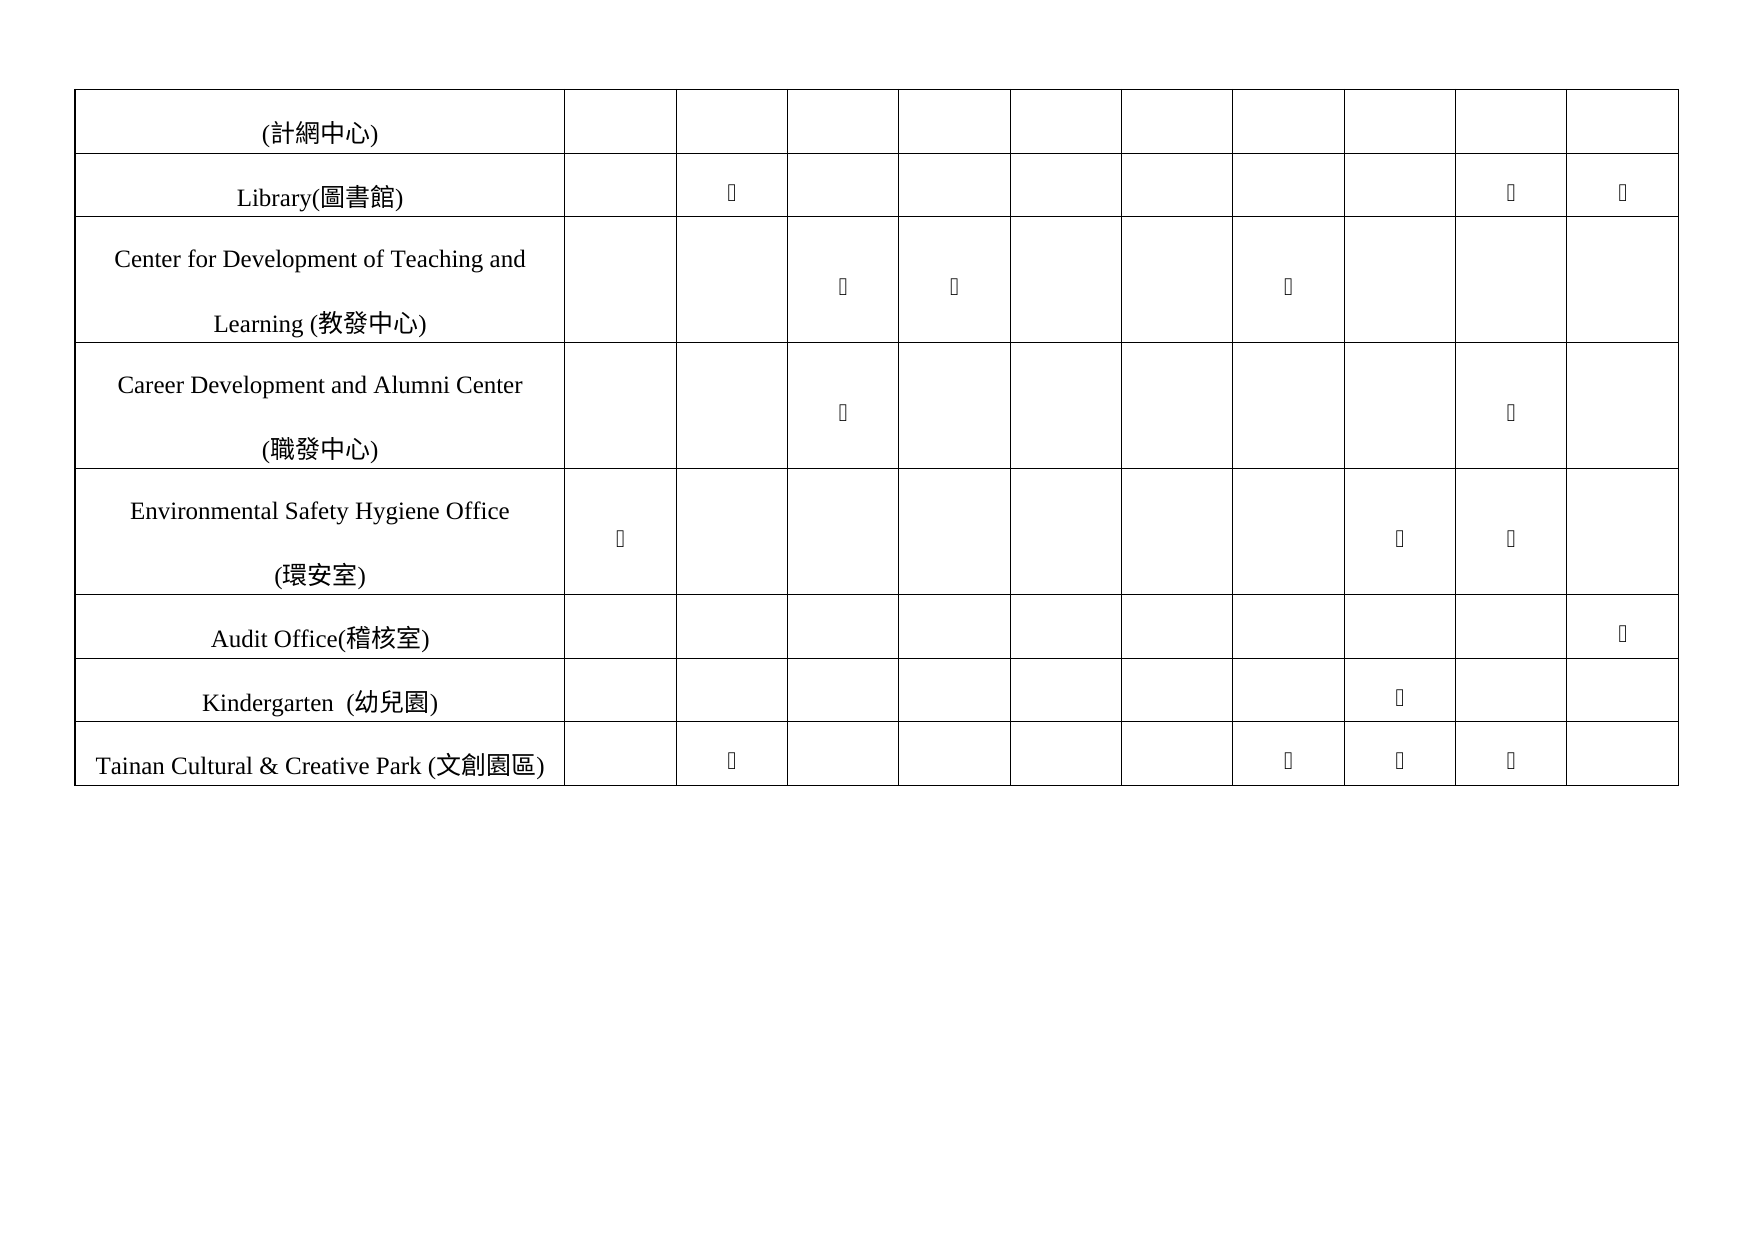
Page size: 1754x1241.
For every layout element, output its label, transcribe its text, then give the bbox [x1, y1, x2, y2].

table_cell [899, 659, 1010, 721]
table_cell [899, 154, 1010, 216]
table_cell  [677, 154, 787, 216]
table_cell [1122, 595, 1232, 658]
table_cell [1567, 722, 1678, 785]
table_cell [677, 217, 787, 342]
table_cell  [1345, 659, 1455, 721]
table_cell [1456, 659, 1566, 721]
table_cell [788, 154, 898, 216]
table_cell [1122, 343, 1232, 468]
table_cell [1011, 595, 1121, 658]
table_cell [788, 659, 898, 721]
table_cell [1233, 595, 1344, 658]
table_cell [788, 469, 898, 594]
table_cell [1233, 659, 1344, 721]
table_cell  [899, 217, 1010, 342]
table_cell [1011, 343, 1121, 468]
table_cell [565, 659, 676, 721]
table_cell [1567, 659, 1678, 721]
table_cell  [1456, 154, 1566, 216]
table_cell [1011, 90, 1121, 152]
table_cell [1122, 659, 1232, 721]
table_cell Library(圖書館) [76, 154, 564, 216]
table_cell [1345, 595, 1455, 658]
table_cell [565, 154, 676, 216]
table_cell Kindergarten (幼兒園) [76, 659, 564, 721]
table_cell [565, 343, 676, 468]
table_cell Environmental Safety Hygiene Office (環安室) [76, 469, 564, 594]
table_cell [1122, 154, 1232, 216]
table_cell Center for Development of Teaching and Learning (教發中心) [76, 217, 564, 342]
table_cell [565, 722, 676, 785]
table_cell [788, 722, 898, 785]
table_cell  [677, 722, 787, 785]
table_cell [677, 595, 787, 658]
table_cell [1122, 469, 1232, 594]
table_cell [788, 595, 898, 658]
table_cell  [788, 343, 898, 468]
table_cell [1011, 469, 1121, 594]
table_cell  [1345, 469, 1455, 594]
table_cell  [1567, 595, 1678, 658]
table_cell (計網中心) [76, 90, 564, 152]
table_cell [1122, 722, 1232, 785]
table_cell [788, 90, 898, 152]
table_cell [1233, 469, 1344, 594]
table_cell Career Development and Alumni Center (職發中心) [76, 343, 564, 468]
table_cell [1456, 217, 1566, 342]
table_cell [565, 595, 676, 658]
table_cell [1233, 343, 1344, 468]
table_cell  [1345, 722, 1455, 785]
table_cell [1011, 217, 1121, 342]
table_cell  [1456, 722, 1566, 785]
table_cell [899, 90, 1010, 152]
table_cell [1345, 90, 1455, 152]
table_cell  [565, 469, 676, 594]
table_cell [565, 217, 676, 342]
table_cell [565, 90, 676, 152]
table_cell  [1456, 343, 1566, 468]
table_cell [1345, 343, 1455, 468]
table_cell [1567, 217, 1678, 342]
table_cell [899, 595, 1010, 658]
table_cell [677, 659, 787, 721]
table_cell [677, 90, 787, 152]
table_cell [1122, 90, 1232, 152]
table_cell Audit Office(稽核室) [76, 595, 564, 658]
table_cell [1233, 154, 1344, 216]
table_cell [1567, 90, 1678, 152]
table_cell [1011, 722, 1121, 785]
table_cell [1011, 659, 1121, 721]
table_cell  [1456, 469, 1566, 594]
table_cell [1345, 217, 1455, 342]
table_cell [1345, 154, 1455, 216]
table_cell [1567, 469, 1678, 594]
table_cell [899, 469, 1010, 594]
table_cell [1456, 90, 1566, 152]
table_cell Tainan Cultural & Creative Park (文創園區) [76, 722, 564, 785]
table_cell [1122, 217, 1232, 342]
table_cell [677, 343, 787, 468]
table_cell [1456, 595, 1566, 658]
table_cell  [1567, 154, 1678, 216]
table_cell [899, 722, 1010, 785]
table_cell [899, 343, 1010, 468]
table_cell [677, 469, 787, 594]
table_cell [1011, 154, 1121, 216]
table_cell  [1233, 722, 1344, 785]
table_cell [1567, 343, 1678, 468]
table_cell  [788, 217, 898, 342]
table_cell [1233, 90, 1344, 152]
table_cell  [1233, 217, 1344, 342]
